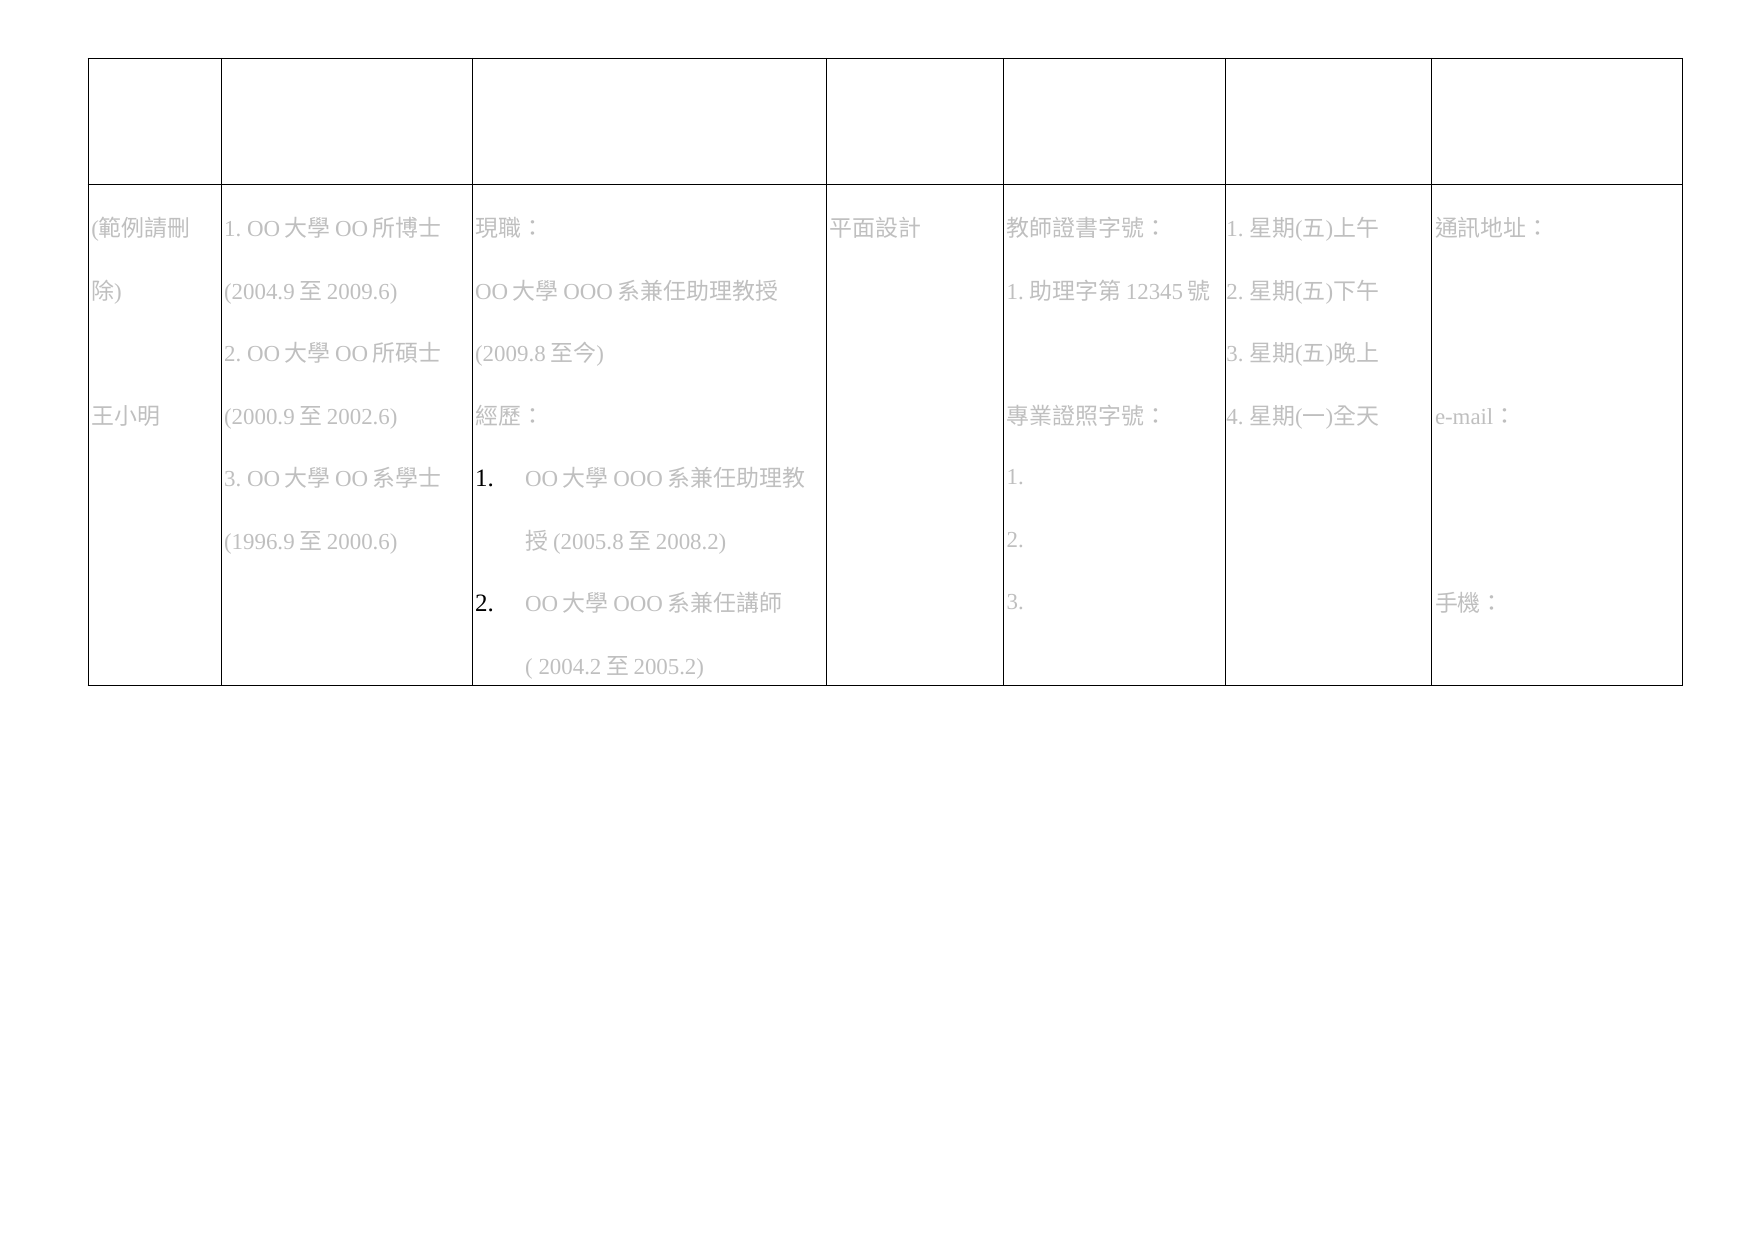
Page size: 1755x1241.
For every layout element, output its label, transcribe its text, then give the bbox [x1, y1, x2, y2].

table_cell [1004, 59, 1225, 184]
table_cell 通訊地址： e-mail： 手機： [1432, 185, 1682, 685]
table_cell [89, 59, 221, 184]
table_cell 教師證書字號： 1. 助理字第12345號 專業證照字號： 1. 2. 3. [1004, 185, 1225, 685]
table_cell 1. OO大學OO所博士(2004.9至2009.6) 2. OO大學OO所碩士(2000.9至2002.6) 3. OO大學OO系學士(1996.9至2000.6) [222, 185, 472, 685]
table_cell 現職： OO大學OOO系兼任助理教授 (2009.8至今) 經歷： OO大學OOO系兼任助理教授 (2005.8至2008.2) OO大學OOO系兼任講師 ( 2004.2至2005.2) [473, 185, 826, 685]
table_cell [1226, 59, 1431, 184]
table_cell (範例請刪除) 王小明 [89, 185, 221, 685]
table_cell 平面設計 [827, 185, 1003, 685]
table_cell [473, 59, 826, 184]
table_cell 1. 星期(五)上午 2. 星期(五)下午 3. 星期(五)晚上 4. 星期(一)全天 [1226, 185, 1431, 685]
table_cell [1432, 59, 1682, 184]
table_cell [827, 59, 1003, 184]
table_cell [222, 59, 472, 184]
